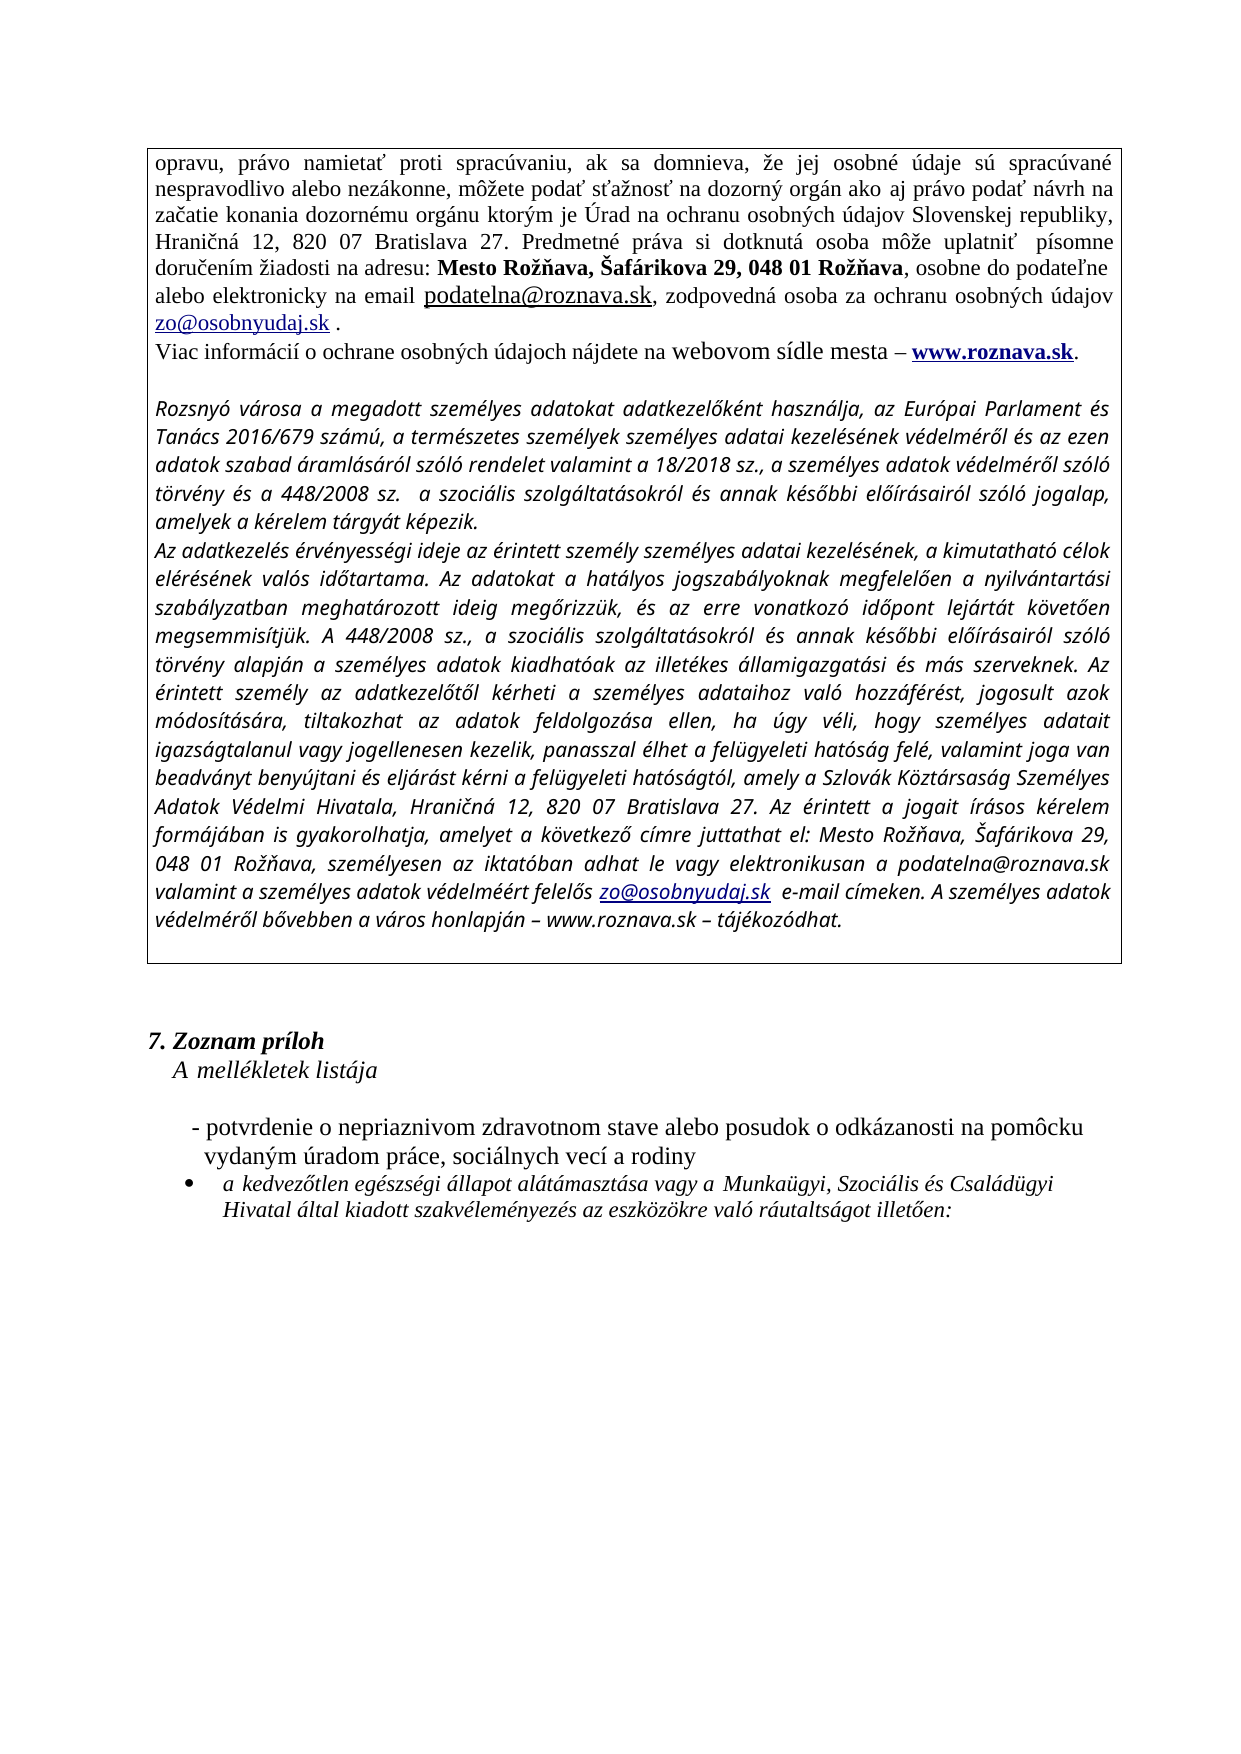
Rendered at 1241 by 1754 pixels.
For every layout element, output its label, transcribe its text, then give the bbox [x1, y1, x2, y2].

text - potvrdenie o nepriaznivom zdravotnom stave alebo posudok o odkázanosti na pomôcku [148, 1112, 1122, 1141]
table_header opravu, právo namietať proti spracúvaniu, ak sa domnieva, že jej osobné údaje sú spracúvané nespravodlivo alebo nezákonne, môžete podať sťažnosť na dozorný orgán ako aj právo podať návrh na začatie konania dozornému orgánu ktorým je Úrad na ochranu osobných údajov Slovenskej republiky, Hraničná 12, 820 07 Bratislava 27. Predmetné práva si dotknutá osoba môže uplatniť písomne doručením žiadosti na adresu: Mesto Rožňava, Šafárikova 29, 048 01 Rožňava, osobne do podateľne alebo elektronicky na email podatelna@roznava.sk, zodpovedná osoba za ochranu osobných údajov zo@osobnyudaj.sk . Viac informácií o ochrane osobných údajoch nájdete na webovom sídle mesta – www.roznava.sk. Rozsnyó városa a megadott személyes adatokat adatkezelőként használja, az Európai Parlament és Tanács 2016/679 számú, a természetes személyek személyes adatai kezelésének védelméről és az ezen adatok szabad áramlásáról szóló rendelet valamint a 18/2018 sz., a személyes adatok védelméről szóló törvény és a 448/2008 sz. a szociális szolgáltatásokról és annak későbbi előírásairól szóló jogalap, amelyek a kérelem tárgyát képezik. Az adatkezelés érvényességi ideje az érintett személy személyes adatai kezelésének, a kimutatható célok elérésének valós időtartama. Az adatokat a hatályos jogszabályoknak megfelelően a nyilvántartási szabályzatban meghatározott ideig megőrizzük, és az erre vonatkozó időpont lejártát követően megsemmisítjük. A 448/2008 sz., a szociális szolgáltatásokról és annak későbbi előírásairól szóló törvény alapján a személyes adatok kiadhatóak az illetékes államigazgatási és más szerveknek. Az érintett személy az adatkezelőtől kérheti a személyes adataihoz való hozzáférést, jogosult azok módosítására, tiltakozhat az adatok feldolgozása ellen, ha úgy véli, hogy személyes adatait igazságtalanul vagy jogellenesen kezelik, panasszal élhet a felügyeleti hatóság felé, valamint joga van beadványt benyújtani és eljárást kérni a felügyeleti hatóságtól, amely a Szlovák Köztársaság Személyes Adatok Védelmi Hivatala, Hraničná 12, 820 07 Bratislava 27. Az érintett a jogait írásos kérelem formájában is gyakorolhatja, amelyet a következő címre juttathat el: Mesto Rožňava, Šafárikova 29, 048 01 Rožňava, személyesen az iktatóban adhat le vagy elektronikusan a podatelna@roznava.sk valamint a személyes adatok védelméért felelős zo@osobnyudaj.sk e-mail címeken. A személyes adatok védelméről bővebben a város honlapján – www.roznava.sk – tájékozódhat. [148, 149, 1121, 963]
text 7. Zoznam príloh [148, 1026, 1122, 1055]
text A mellékletek listája [148, 1055, 1122, 1084]
text vydaným úradom práce, sociálnych vecí a rodiny [148, 1141, 1122, 1170]
list a kedvezőtlen egészségi állapot alátámasztása vagy a Munkaügyi, Szociális és Családügyi Hivatal által kiadott szakvéleményezés az eszközökre való ráutaltságot illetően: [185, 1170, 1122, 1223]
